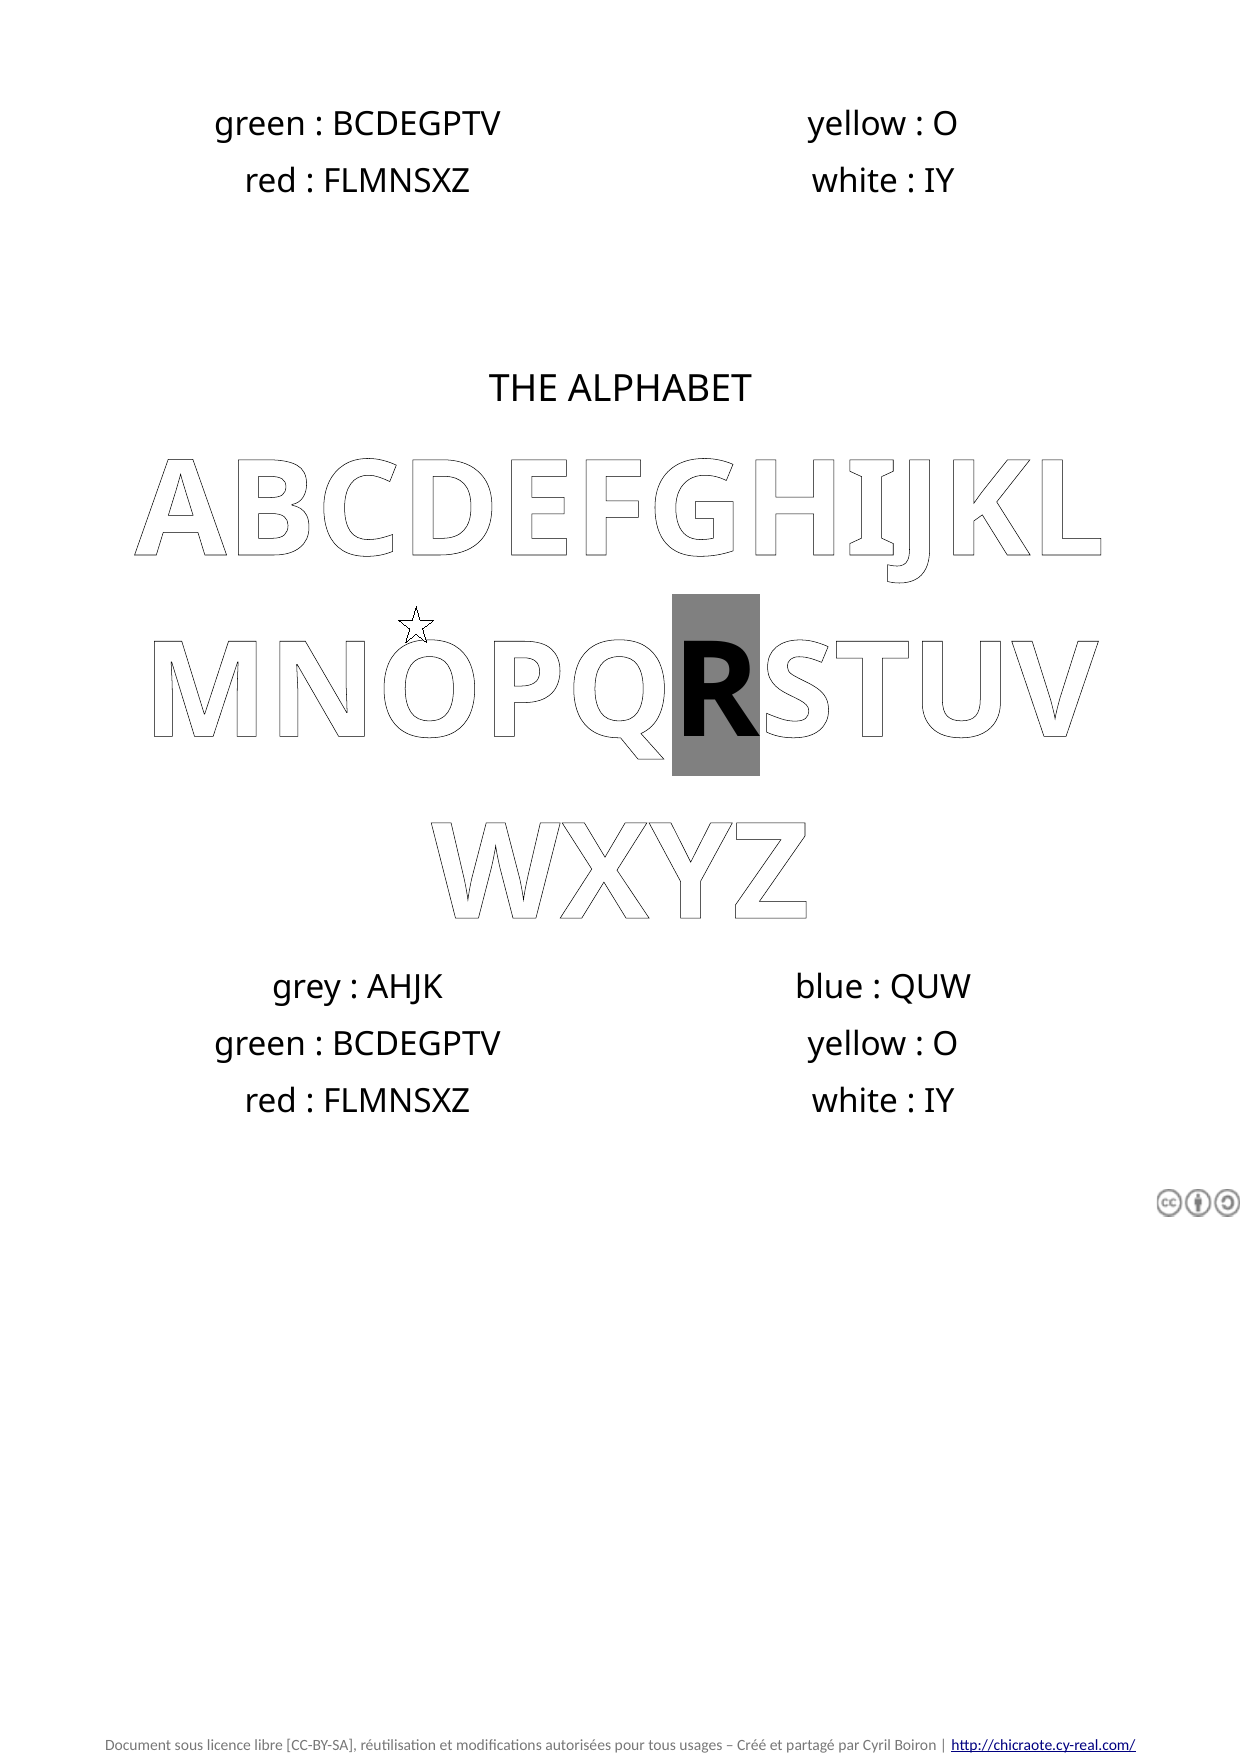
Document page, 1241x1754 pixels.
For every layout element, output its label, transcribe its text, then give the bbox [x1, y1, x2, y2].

table_cell green : BCDEGPTV [95, 1014, 620, 1071]
table_header blue : QUW [620, 957, 1146, 1014]
table_cell white : IY [620, 151, 1146, 208]
table_cell white : IY [620, 1071, 1146, 1128]
table_cell red : FLMNSXZ [95, 151, 620, 208]
text THE ALPHABET [94, 361, 1146, 412]
table_header grey : AHJK [95, 957, 620, 1014]
table_cell yellow : O [620, 95, 1146, 151]
table_cell yellow : O [620, 1014, 1146, 1071]
picture [1156, 1189, 1240, 1217]
text ABCDEFGHIJKLMNOPQRSTUVWXYZ [94, 412, 1146, 957]
table_cell green : BCDEGPTV [95, 95, 620, 151]
table_cell red : FLMNSXZ [95, 1071, 620, 1128]
